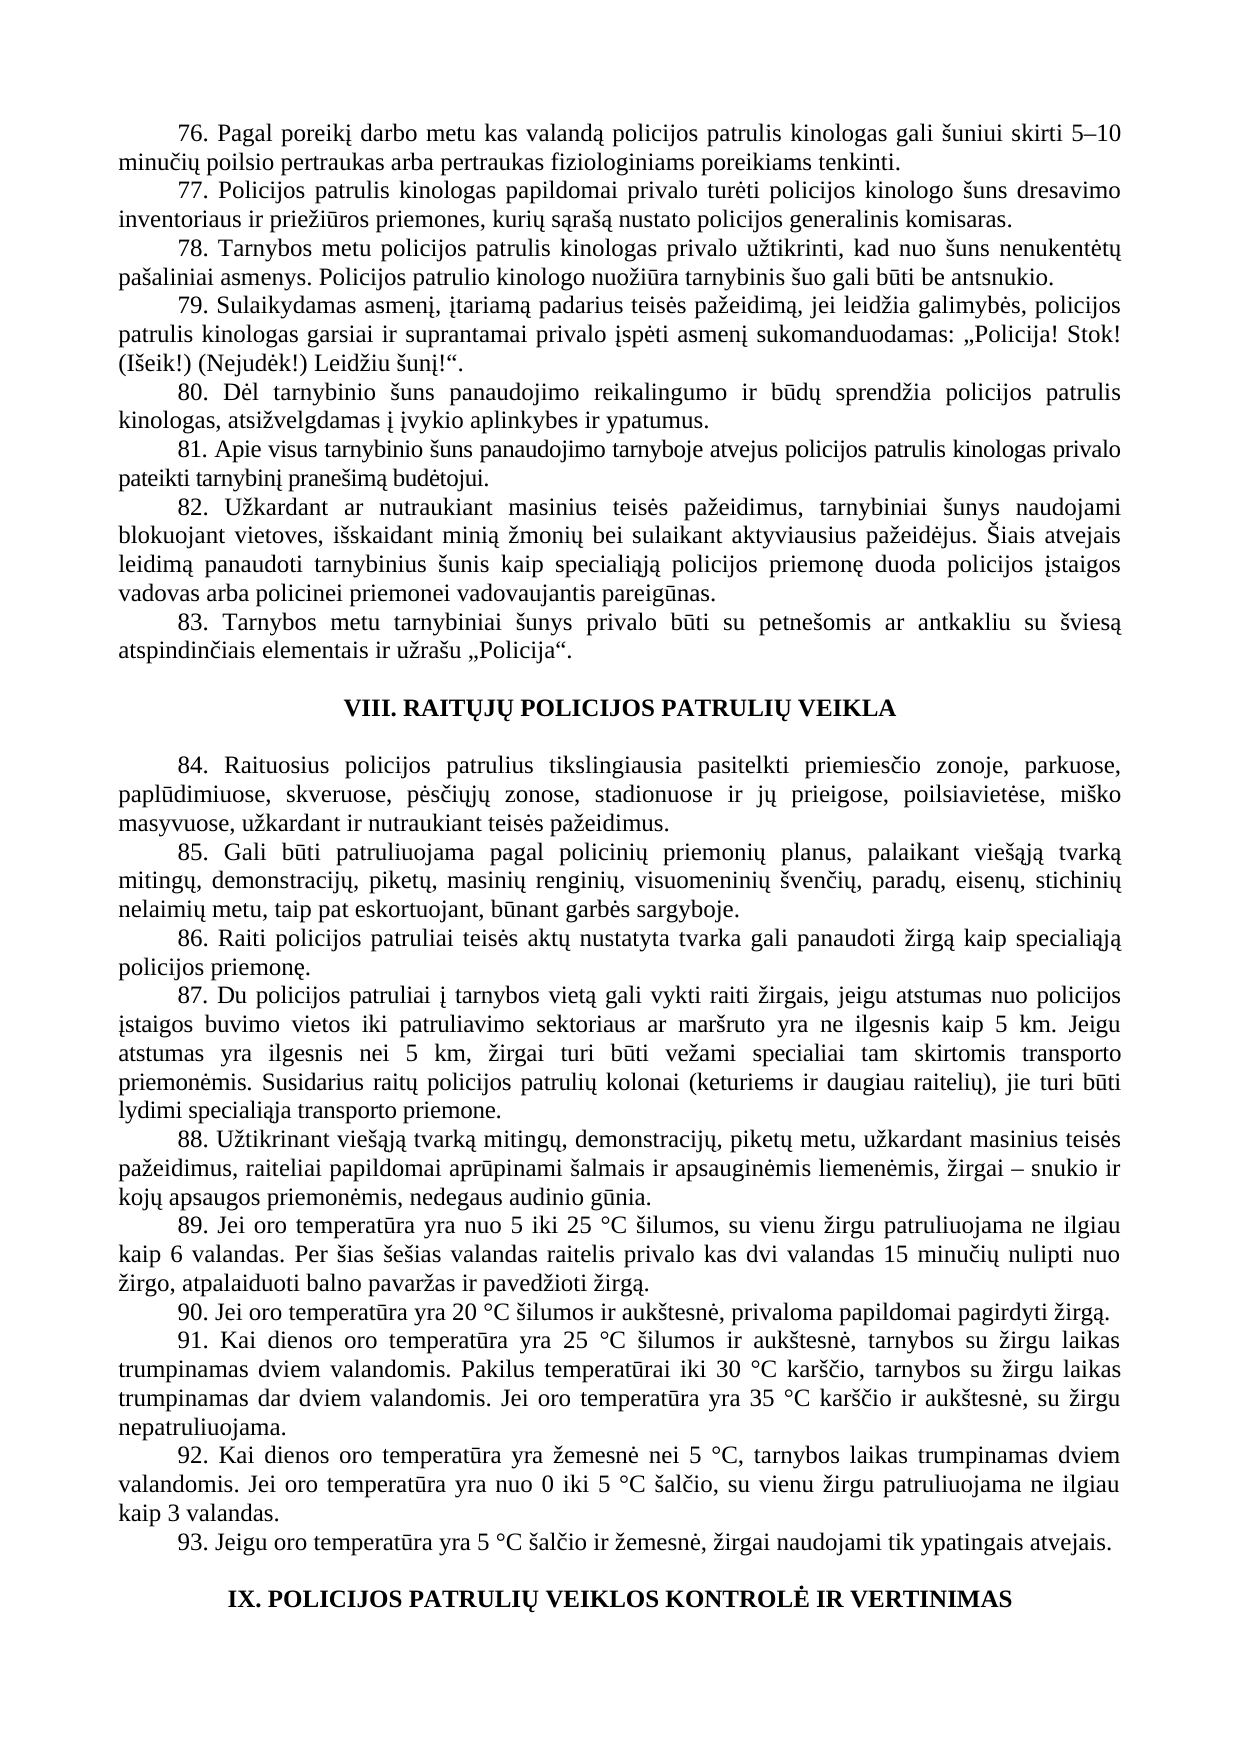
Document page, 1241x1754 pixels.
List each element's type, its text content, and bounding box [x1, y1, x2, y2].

text 81. Apie visus tarnybinio šuns panaudojimo tarnyboje atvejus policijos patrulis kinologas privalo pateikti tarnybinį pranešimą budėtojui. [118, 434, 1122, 492]
text 76. Pagal poreikį darbo metu kas valandą policijos patrulis kinologas gali šuniui skirti 5–10 minučių poilsio pertraukas arba pertraukas fiziologiniams poreikiams tenkinti. [118, 118, 1122, 176]
text 93. Jeigu oro temperatūra yra 5 °C šalčio ir žemesnė, žirgai naudojami tik ypatingais atvejais. [118, 1527, 1122, 1556]
text 79. Sulaikydamas asmenį, įtariamą padarius teisės pažeidimą, jei leidžia galimybės, policijos patrulis kinologas garsiai ir suprantamai privalo įspėti asmenį sukomanduodamas: „Policija! Stok! (Išeik!) (Nejudėk!) Leidžiu šunį!“. [118, 291, 1122, 377]
text IX. POLICIJOS PATRULIŲ VEIKLOS KONTROLĖ IR VERTINIMAS [118, 1584, 1122, 1613]
text 91. Kai dienos oro temperatūra yra 25 °C šilumos ir aukštesnė, tarnybos su žirgu laikas trumpinamas dviem valandomis. Pakilus temperatūrai iki 30 °C karščio, tarnybos su žirgu laikas trumpinamas dar dviem valandomis. Jei oro temperatūra yra 35 °C karščio ir aukštesnė, su žirgu nepatruliuojama. [118, 1326, 1122, 1441]
text 85. Gali būti patruliuojama pagal policinių priemonių planus, palaikant viešąją tvarką mitingų, demonstracijų, piketų, masinių renginių, visuomeninių švenčių, paradų, eisenų, stichinių nelaimių metu, taip pat eskortuojant, būnant garbės sargyboje. [118, 837, 1122, 923]
text 82. Užkardant ar nutraukiant masinius teisės pažeidimus, tarnybiniai šunys naudojami blokuojant vietoves, išskaidant minią žmonių bei sulaikant aktyviausius pažeidėjus. Šiais atvejais leidimą panaudoti tarnybinius šunis kaip specialiąją policijos priemonę duoda policijos įstaigos vadovas arba policinei priemonei vadovaujantis pareigūnas. [118, 492, 1122, 607]
text VIII. RAITŲJŲ POLICIJOS PATRULIŲ VEIKLA [118, 693, 1122, 722]
text 89. Jei oro temperatūra yra nuo 5 iki 25 °C šilumos, su vienu žirgu patruliuojama ne ilgiau kaip 6 valandas. Per šias šešias valandas raitelis privalo kas dvi valandas 15 minučių nulipti nuo žirgo, atpalaiduoti balno pavaržas ir pavedžioti žirgą. [118, 1211, 1122, 1297]
text 88. Užtikrinant viešąją tvarką mitingų, demonstracijų, piketų metu, užkardant masinius teisės pažeidimus, raiteliai papildomai aprūpinami šalmais ir apsauginėmis liemenėmis, žirgai – snukio ir kojų apsaugos priemonėmis, nedegaus audinio gūnia. [118, 1124, 1122, 1211]
text 86. Raiti policijos patruliai teisės aktų nustatyta tvarka gali panaudoti žirgą kaip specialiąją policijos priemonę. [118, 923, 1122, 981]
text 80. Dėl tarnybinio šuns panaudojimo reikalingumo ir būdų sprendžia policijos patrulis kinologas, atsižvelgdamas į įvykio aplinkybes ir ypatumus. [118, 377, 1122, 434]
text 92. Kai dienos oro temperatūra yra žemesnė nei 5 °C, tarnybos laikas trumpinamas dviem valandomis. Jei oro temperatūra yra nuo 0 iki 5 °C šalčio, su vienu žirgu patruliuojama ne ilgiau kaip 3 valandas. [118, 1441, 1122, 1527]
text 78. Tarnybos metu policijos patrulis kinologas privalo užtikrinti, kad nuo šuns nenukentėtų pašaliniai asmenys. Policijos patrulio kinologo nuožiūra tarnybinis šuo gali būti be antsnukio. [118, 233, 1122, 291]
text 90. Jei oro temperatūra yra 20 °C šilumos ir aukštesnė, privaloma papildomai pagirdyti žirgą. [118, 1297, 1122, 1326]
text 84. Raituosius policijos patrulius tikslingiausia pasitelkti priemiesčio zonoje, parkuose, paplūdimiuose, skveruose, pėsčiųjų zonose, stadionuose ir jų prieigose, poilsiavietėse, miško masyvuose, užkardant ir nutraukiant teisės pažeidimus. [118, 751, 1122, 837]
text 83. Tarnybos metu tarnybiniai šunys privalo būti su petnešomis ar antkakliu su šviesą atspindinčiais elementais ir užrašu „Policija“. [118, 607, 1122, 664]
text 77. Policijos patrulis kinologas papildomai privalo turėti policijos kinologo šuns dresavimo inventoriaus ir priežiūros priemones, kurių sąrašą nustato policijos generalinis komisaras. [118, 176, 1122, 233]
text 87. Du policijos patruliai į tarnybos vietą gali vykti raiti žirgais, jeigu atstumas nuo policijos įstaigos buvimo vietos iki patruliavimo sektoriaus ar maršruto yra ne ilgesnis kaip 5 km. Jeigu atstumas yra ilgesnis nei 5 km, žirgai turi būti vežami specialiai tam skirtomis transporto priemonėmis. Susidarius raitų policijos patrulių kolonai (keturiems ir daugiau raitelių), jie turi būti lydimi specialiąja transporto priemone. [118, 981, 1122, 1124]
